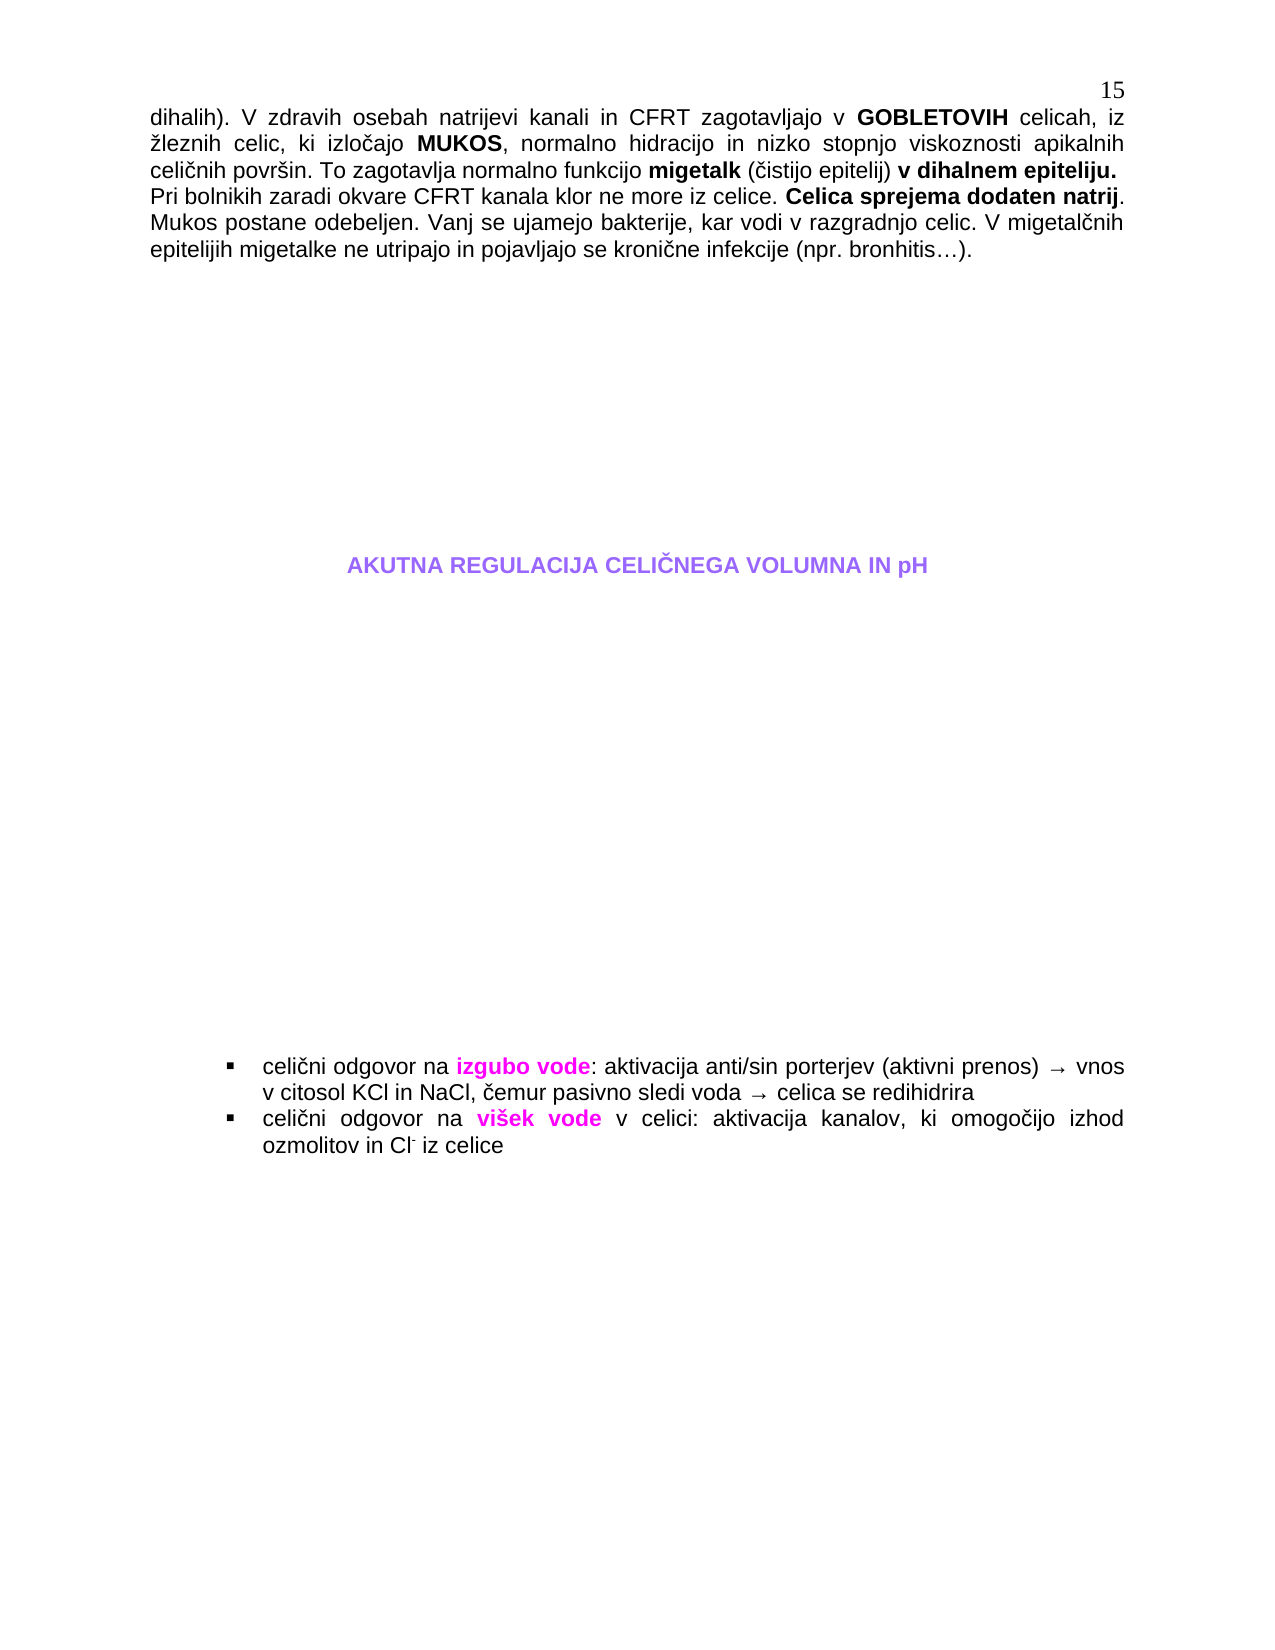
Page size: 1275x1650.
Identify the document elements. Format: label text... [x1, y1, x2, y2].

text AKUTNA REGULACIJA CELIČNEGA VOLUMNA IN pH [150, 552, 1125, 578]
list celični odgovor na višek vode v celici: aktivacija kanalov, ki omogočijo izhod ozmolitov in Cl- iz celice [225, 1105, 1125, 1158]
text Pri bolnikih zaradi okvare CFRT kanala klor ne more iz celice. Celica sprejema dodaten natrij. Mukos postane odebeljen. Vanj se ujamejo bakterije, kar vodi v razgradnjo celic. V migetalčnih epitelijih migetalke ne utripajo in pojavljajo se kronične infekcije (npr. bronhitis…). [150, 183, 1125, 262]
list celični odgovor na izgubo vode: aktivacija anti/sin porterjev (aktivni prenos) → vnos v citosol KCl in NaCl, čemur pasivno sledi voda → celica se redihidrira [225, 1053, 1125, 1105]
text dihalih). V zdravih osebah natrijevi kanali in CFRT zagotavljajo v GOBLETOVIH celicah, iz žleznih celic, ki izločajo MUKOS, normalno hidracijo in nizko stopnjo viskoznosti apikalnih celičnih površin. To zagotavlja normalno funkcijo migetalk (čistijo epitelij) v dihalnem epiteliju. [150, 104, 1125, 183]
